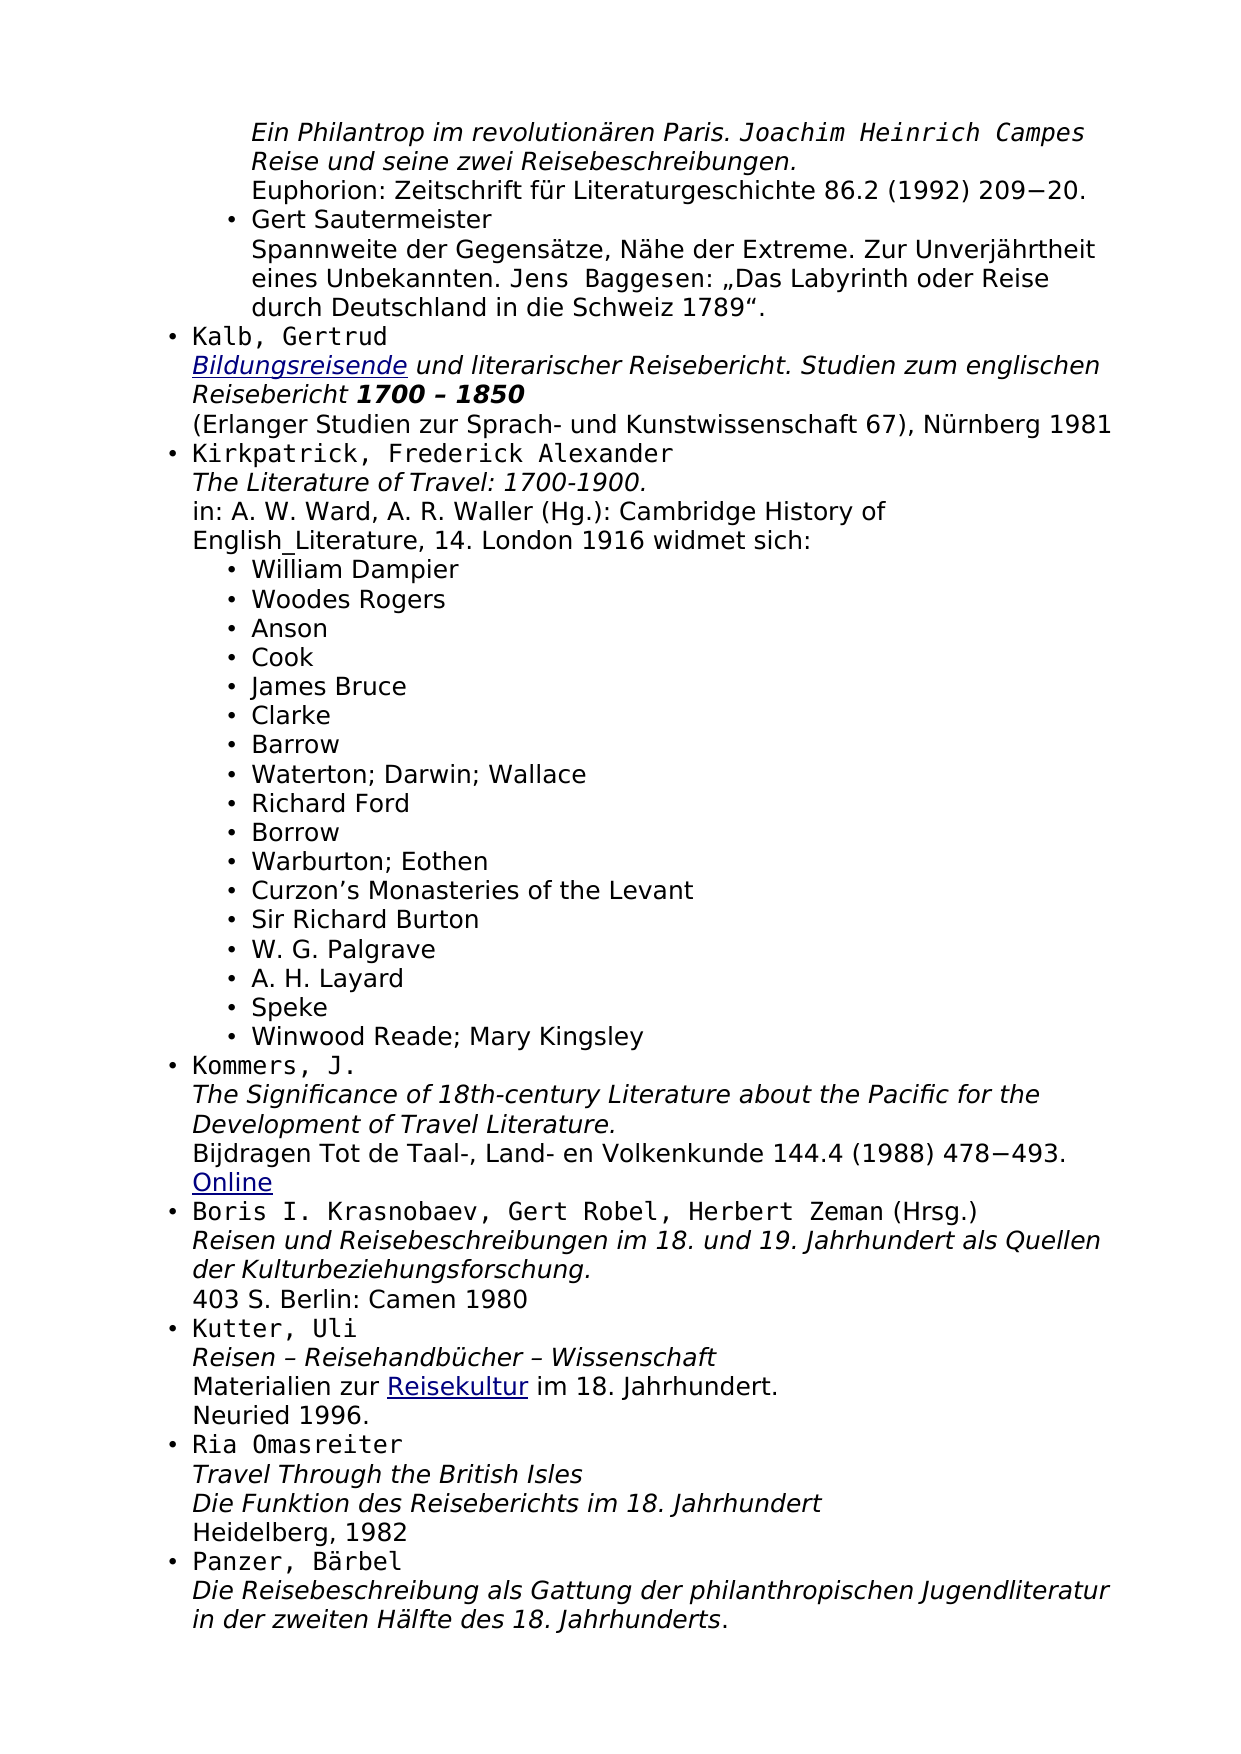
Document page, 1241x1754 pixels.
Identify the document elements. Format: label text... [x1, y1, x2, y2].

list Warburton; Eothen [236, 847, 1122, 876]
list Richard Ford [236, 789, 1122, 818]
list Kirkpatrick, Frederick Alexander The Literature of Travel: 1700-1900. in: A. W. Ward, A. R. Waller (Hg.): Cambridge History of English_Literature, 14. London 1916 widmet sich: [177, 439, 1122, 556]
list Clarke [236, 701, 1122, 731]
list Waterton; Darwin; Wallace [236, 760, 1122, 789]
list William Dampier [236, 556, 1122, 585]
list A. H. Layard [236, 964, 1122, 993]
list Ria Omasreiter Travel Through the British Isles Die Funktion des Reiseberichts im 18. Jahrhundert Heidelberg, 1982 [177, 1431, 1122, 1547]
list Kommers, J. The Significance of 18th-century Literature about the Pacific for the Development of Travel Literature. Bijdragen Tot de Taal-, Land- en Volkenkunde 144.4 (1988) 478−493. Online [177, 1051, 1122, 1197]
list James Bruce [236, 672, 1122, 701]
list Gert Sautermeister Spannweite der Gegensätze, Nähe der Extreme. Zur Unverjährtheit eines Unbekannten. Jens Baggesen: „Das Labyrinth oder Reise durch Deutschland in die Schweiz 1789“. [236, 206, 1122, 322]
list Woodes Rogers [236, 585, 1122, 614]
list Sir Richard Burton [236, 906, 1122, 935]
list W. G. Palgrave [236, 935, 1122, 964]
list Boris I. Krasnobaev, Gert Robel, Herbert Zeman (Hrsg.) Reisen und Reisebeschreibungen im 18. und 19. Jahrhundert als Quellen der Kulturbeziehungsforschung. 403 S. Berlin: Camen 1980 [177, 1197, 1122, 1314]
list Ein Philantrop im revolutionären Paris. Joachim Heinrich Campes Reise und seine zwei Reisebeschreibungen. Euphorion: Zeitschrift für Literaturgeschichte 86.2 (1992) 209−20. [236, 118, 1122, 206]
list Anson [236, 614, 1122, 643]
list Curzon’s Monasteries of the Levant [236, 876, 1122, 906]
list Winwood Reade; Mary Kingsley [236, 1022, 1122, 1051]
list Borrow [236, 818, 1122, 847]
list Cook [236, 643, 1122, 672]
list Kutter, Uli Reisen – Reisehandbücher – Wissenschaft Materialien zur Reisekultur im 18. Jahrhundert. Neuried 1996. [177, 1314, 1122, 1431]
list Barrow [236, 731, 1122, 760]
list Panzer, Bärbel Die Reisebeschreibung als Gattung der philanthropischen Jugendliteratur in der zweiten Hälfte des 18. Jahrhunderts. [177, 1547, 1122, 1635]
list Kalb, Gertrud Bildungsreisende und literarischer Reisebericht. Studien zum englischen Reisebericht 1700 – 1850 (Erlanger Studien zur Sprach- und Kunstwissenschaft 67), Nürnberg 1981 [177, 322, 1122, 439]
list Speke [236, 993, 1122, 1022]
